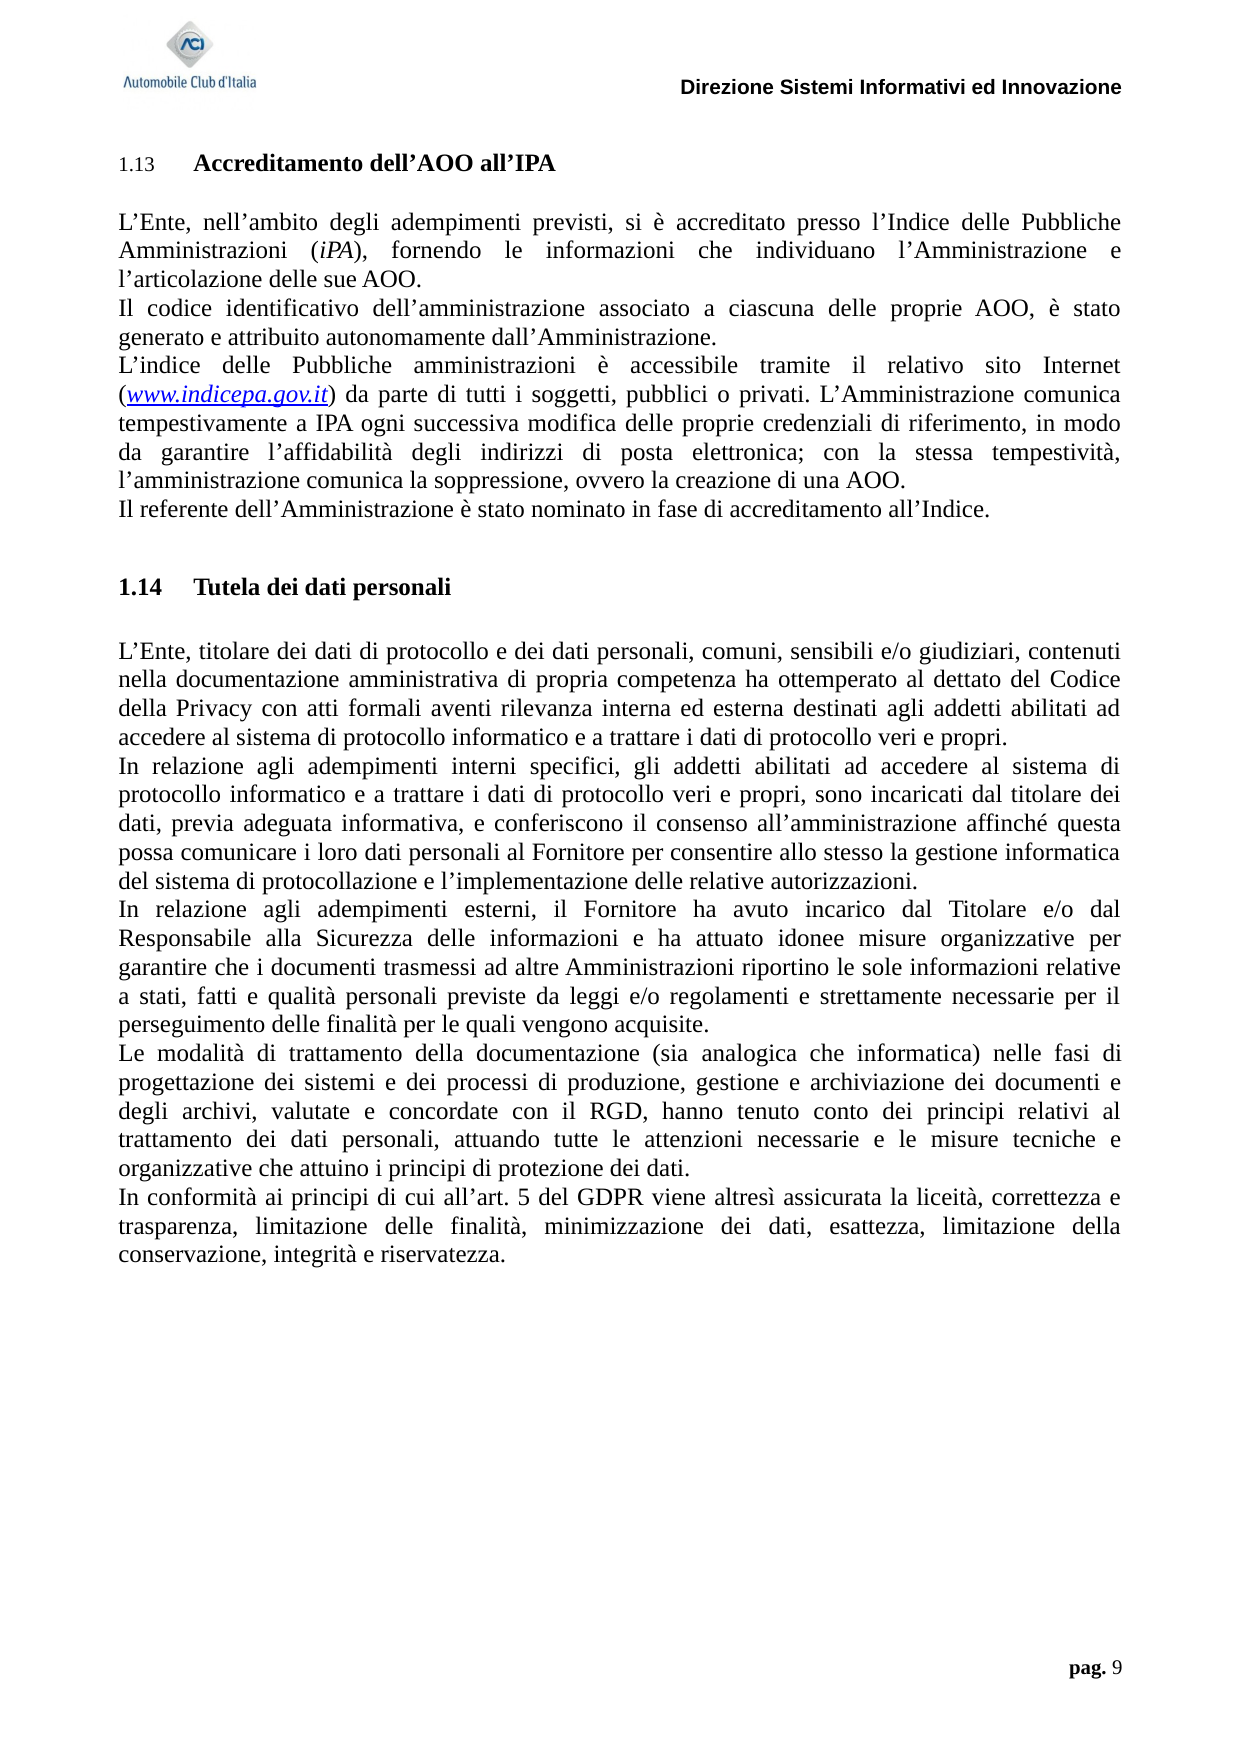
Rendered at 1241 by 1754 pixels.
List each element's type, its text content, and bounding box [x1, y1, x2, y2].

text In relazione agli adempimenti esterni, il Fornitore ha avuto incarico dal Titolare e/o dal Responsabile alla Sicurezza delle informazioni e ha attuato idonee misure organizzative per garantire che i documenti trasmessi ad altre Amministrazioni riportino le sole informazioni relative a stati, fatti e qualità personali previste da leggi e/o regolamenti e strettamente necessarie per il perseguimento delle finalità per le quali vengono acquisite. [118, 894, 1122, 1038]
text L’Ente, titolare dei dati di protocollo e dei dati personali, comuni, sensibili e/o giudiziari, contenuti nella documentazione amministrativa di propria competenza ha ottemperato al dettato del Codice della Privacy con atti formali aventi rilevanza interna ed esterna destinati agli addetti abilitati ad accedere al sistema di protocollo informatico e a trattare i dati di protocollo veri e propri. [118, 636, 1122, 751]
text L’indice delle Pubbliche amministrazioni è accessibile tramite il relativo sito Internet (www.indicepa.gov.it) da parte di tutti i soggetti, pubblici o privati. L’Amministrazione comunica tempestivamente a IPA ogni successiva modifica delle proprie credenziali di riferimento, in modo da garantire l’affidabilità degli indirizzi di posta elettronica; con la stessa tempestività, l’amministrazione comunica la soppressione, ovvero la creazione di una AOO. [118, 351, 1122, 494]
text Il referente dell’Amministrazione è stato nominato in fase di accreditamento all’Indice. [118, 494, 1122, 523]
list Accreditamento dell’AOO all’IPA [118, 148, 1122, 176]
text In conformità ai principi di cui all’art. 5 del GDPR viene altresì assicurata la liceità, correttezza e trasparenza, limitazione delle finalità, minimizzazione dei dati, esattezza, limitazione della conservazione, integrità e riservatezza. [118, 1182, 1122, 1268]
list Tutela dei dati personali [118, 572, 1122, 601]
text L’Ente, nell’ambito degli adempimenti previsti, si è accreditato presso l’Indice delle Pubbliche Amministrazioni (iPA), fornendo le informazioni che individuano l’Amministrazione e l’articolazione delle sue AOO. [118, 207, 1122, 293]
text Il codice identificativo dell’amministrazione associato a ciascuna delle proprie AOO, è stato generato e attribuito autonomamente dall’Amministrazione. [118, 293, 1122, 351]
picture [122, 10, 257, 110]
text In relazione agli adempimenti interni specifici, gli addetti abilitati ad accedere al sistema di protocollo informatico e a trattare i dati di protocollo veri e propri, sono incaricati dal titolare dei dati, previa adeguata informativa, e conferiscono il consenso all’amministrazione affinché questa possa comunicare i loro dati personali al Fornitore per consentire allo stesso la gestione informatica del sistema di protocollazione e l’implementazione delle relative autorizzazioni. [118, 751, 1122, 894]
text Le modalità di trattamento della documentazione (sia analogica che informatica) nelle fasi di progettazione dei sistemi e dei processi di produzione, gestione e archiviazione dei documenti e degli archivi, valutate e concordate con il RGD, hanno tenuto conto dei principi relativi al trattamento dei dati personali, attuando tutte le attenzioni necessarie e le misure tecniche e organizzative che attuino i principi di protezione dei dati. [118, 1038, 1122, 1182]
